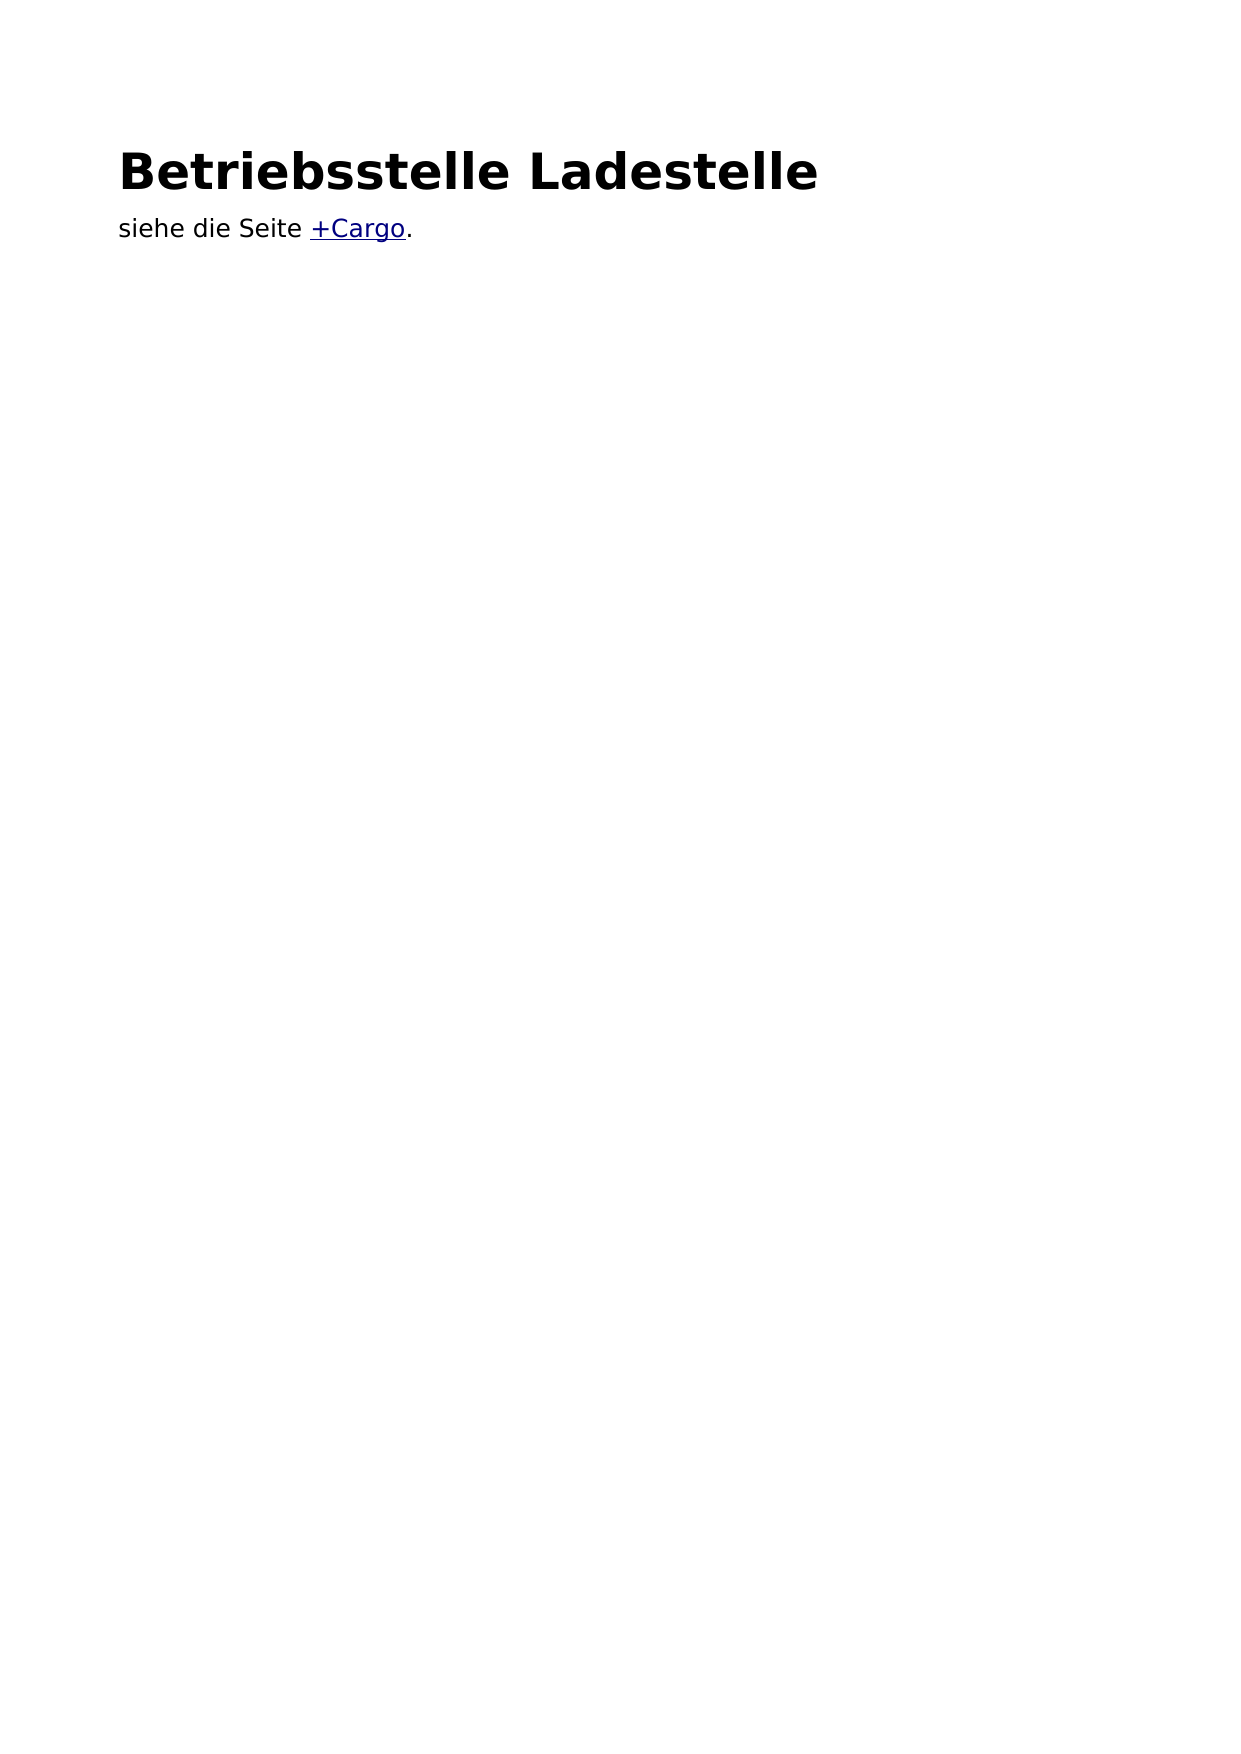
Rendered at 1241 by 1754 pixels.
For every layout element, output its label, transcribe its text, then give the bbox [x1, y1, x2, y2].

text siehe die Seite +Cargo. [118, 214, 1122, 243]
subtitle Betriebsstelle Ladestelle [118, 143, 1122, 201]
